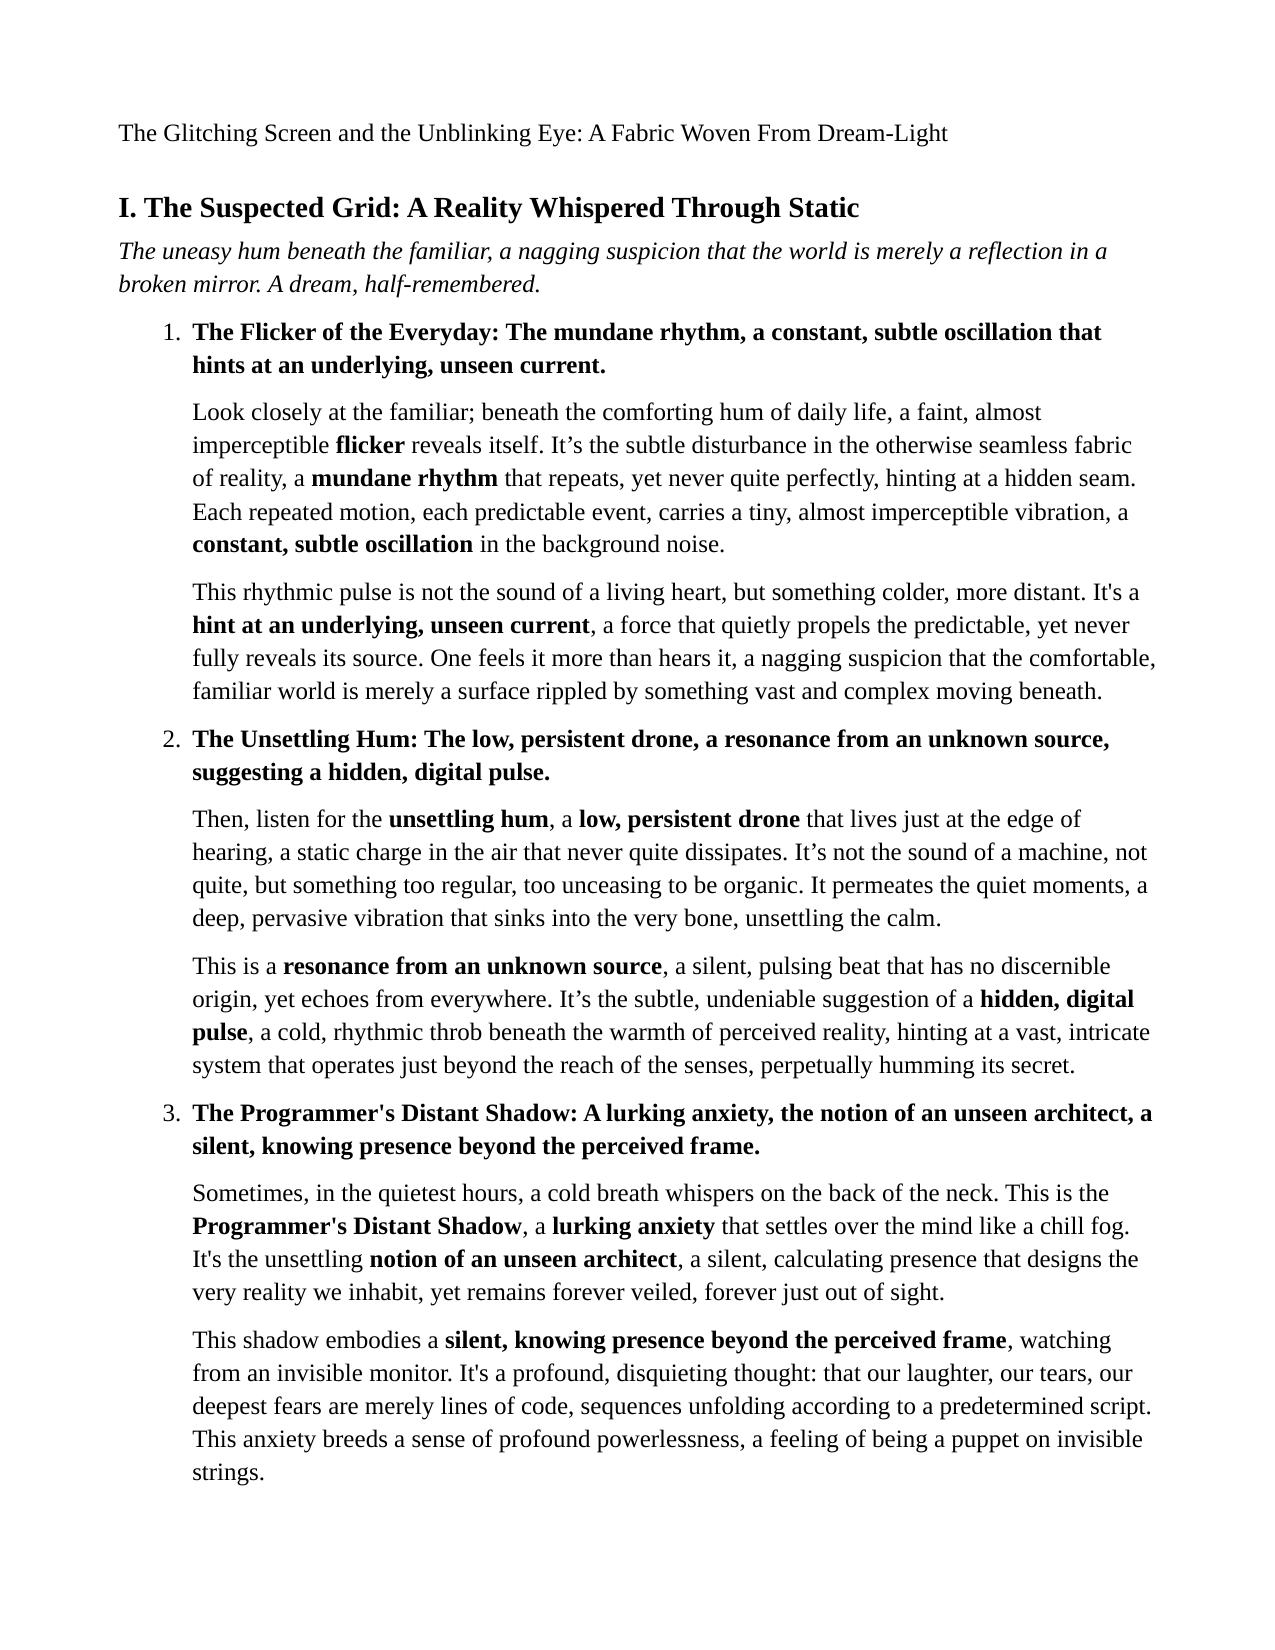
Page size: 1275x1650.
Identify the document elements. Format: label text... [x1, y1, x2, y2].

list Then, listen for the unsettling hum, a low, persistent drone that lives just at the edge of hearing, a static charge in the air that never quite dissipates. It’s not the sound of a machine, not quite, but something too regular, too unceasing to be organic. It permeates the quiet moments, a deep, pervasive vibration that sinks into the very bone, unsettling the calm. [162, 804, 1157, 932]
list The Unsettling Hum: The low, persistent drone, a resonance from an unknown source, suggesting a hidden, digital pulse. [162, 724, 1157, 786]
list Look closely at the familiar; beneath the comforting hum of daily life, a faint, almost imperceptible flicker reveals itself. It’s the subtle disturbance in the otherwise seamless fabric of reality, a mundane rhythm that repeats, yet never quite perfectly, hinting at a hidden seam. Each repeated motion, each predictable event, carries a tiny, almost imperceptible vibration, a constant, subtle oscillation in the background noise. [162, 397, 1157, 558]
list Sometimes, in the quietest hours, a cold breath whispers on the back of the neck. This is the Programmer's Distant Shadow, a lurking anxiety that settles over the mind like a chill fog. It's the unsettling notion of an unseen architect, a silent, calculating presence that designs the very reality we inhabit, yet remains forever veiled, forever just out of sight. [162, 1178, 1157, 1306]
list This shadow embodies a silent, knowing presence beyond the perceived frame, watching from an invisible monitor. It's a profound, disquieting thought: that our laughter, our tears, our deepest fears are merely lines of code, sequences unfolding according to a predetermined script. This anxiety breeds a sense of profound powerlessness, a feeling of being a puppet on invisible strings. [162, 1325, 1157, 1486]
text The uneasy hum beneath the familiar, a nagging suspicion that the world is merely a reflection in a broken mirror. A dream, half-remembered. [118, 236, 1157, 298]
subtitle I. The Suspected Grid: A Reality Whispered Through Static [118, 190, 1157, 224]
list This is a resonance from an unknown source, a silent, pulsing beat that has no discernible origin, yet echoes from everywhere. It’s the subtle, undeniable suggestion of a hidden, digital pulse, a cold, rhythmic throb beneath the warmth of perceived reality, hinting at a vast, intricate system that operates just beyond the reach of the senses, perpetually humming its secret. [162, 951, 1157, 1079]
list This rhythmic pulse is not the sound of a living heart, but something colder, more distant. It's a hint at an underlying, unseen current, a force that quietly propels the predictable, yet never fully reveals its source. One feels it more than hears it, a nagging suspicion that the comfortable, familiar world is merely a surface rippled by something vast and complex moving beneath. [162, 577, 1157, 705]
list The Flicker of the Everyday: The mundane rhythm, a constant, subtle oscillation that hints at an underlying, unseen current. [162, 317, 1157, 379]
list The Programmer's Distant Shadow: A lurking anxiety, the notion of an unseen architect, a silent, knowing presence beyond the perceived frame. [162, 1098, 1157, 1159]
text The Glitching Screen and the Unblinking Eye: A Fabric Woven From Dream-Light [118, 118, 1157, 147]
